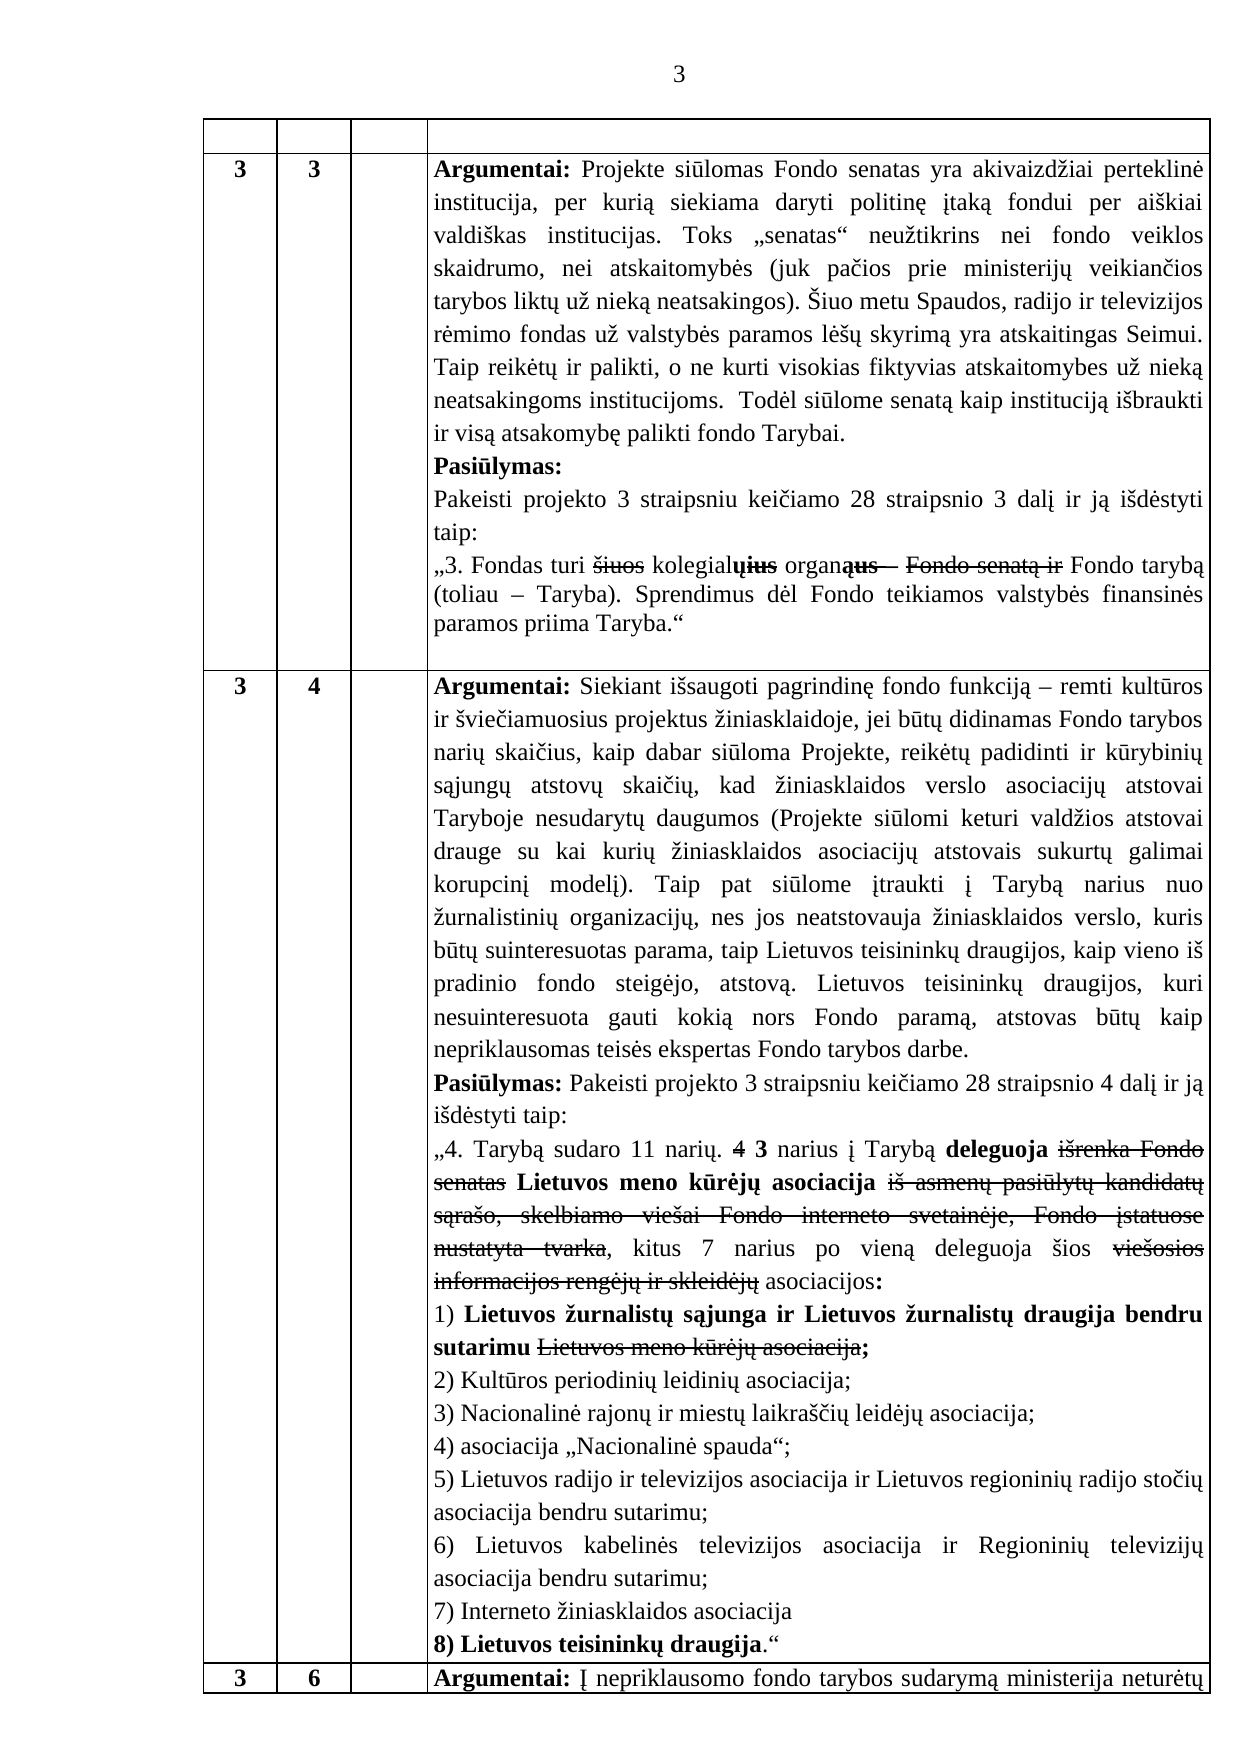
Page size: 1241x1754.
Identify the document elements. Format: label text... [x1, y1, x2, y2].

table_cell 3 [278, 154, 350, 670]
table_cell Argumentai: Siekiant išsaugoti pagrindinę fondo funkciją – remti kultūros ir šviečiamuosius projektus žiniasklaidoje, jei būtų didinamas Fondo tarybos narių skaičius, kaip dabar siūloma Projekte, reikėtų padidinti ir kūrybinių sąjungų atstovų skaičių, kad žiniasklaidos verslo asociacijų atstovai Taryboje nesudarytų daugumos (Projekte siūlomi keturi valdžios atstovai drauge su kai kurių žiniasklaidos asociacijų atstovais sukurtų galimai korupcinį modelį). Taip pat siūlome įtraukti į Tarybą narius nuo žurnalistinių organizacijų, nes jos neatstovauja žiniasklaidos verslo, kuris būtų suinteresuotas parama, taip Lietuvos teisininkų draugijos, kaip vieno iš pradinio fondo steigėjo, atstovą. Lietuvos teisininkų draugijos, kuri nesuinteresuota gauti kokią nors Fondo paramą, atstovas būtų kaip nepriklausomas teisės ekspertas Fondo tarybos darbe. Pasiūlymas: Pakeisti projekto 3 straipsniu keičiamo 28 straipsnio 4 dalį ir ją išdėstyti taip: „4. Tarybą sudaro 11 narių. 4 3 narius į Tarybą deleguoja išrenka Fondo senatas Lietuvos meno kūrėjų asociacija iš asmenų pasiūlytų kandidatų sąrašo, skelbiamo viešai Fondo interneto svetainėje, Fondo įstatuose nustatyta tvarka, kitus 7 narius po vieną deleguoja šios viešosios informacijos rengėjų ir skleidėjų asociacijos: 1) Lietuvos žurnalistų sąjunga ir Lietuvos žurnalistų draugija bendru sutarimu Lietuvos meno kūrėjų asociacija; 2) Kultūros periodinių leidinių asociacija; 3) Nacionalinė rajonų ir miestų laikraščių leidėjų asociacija; 4) asociacija „Nacionalinė spauda“; 5) Lietuvos radijo ir televizijos asociacija ir Lietuvos regioninių radijo stočių asociacija bendru sutarimu; 6) Lietuvos kabelinės televizijos asociacija ir Regioninių televizijų asociacija bendru sutarimu; 7) Interneto žiniasklaidos asociacija 8) Lietuvos teisininkų draugija.“ [428, 671, 1209, 1662]
table_cell Argumentai: Į nepriklausomo fondo tarybos sudarymą ministerija neturėtų [428, 1664, 1209, 1692]
table_cell [278, 120, 350, 153]
table_cell [352, 1664, 427, 1692]
table_cell [428, 120, 1209, 153]
table_cell Argumentai: Projekte siūlomas Fondo senatas yra akivaizdžiai perteklinė institucija, per kurią siekiama daryti politinę įtaką fondui per aiškiai valdiškas institucijas. Toks „senatas“ neužtikrins nei fondo veiklos skaidrumo, nei atskaitomybės (juk pačios prie ministerijų veikiančios tarybos liktų už nieką neatsakingos). Šiuo metu Spaudos, radijo ir televizijos rėmimo fondas už valstybės paramos lėšų skyrimą yra atskaitingas Seimui. Taip reikėtų ir palikti, o ne kurti visokias fiktyvias atskaitomybes už nieką neatsakingoms institucijoms. Todėl siūlome senatą kaip instituciją išbraukti ir visą atsakomybę palikti fondo Tarybai. Pasiūlymas: Pakeisti projekto 3 straipsniu keičiamo 28 straipsnio 3 dalį ir ją išdėstyti taip: „3. Fondas turi šiuos kolegialųius organąus – Fondo senatą ir Fondo tarybą (toliau – Taryba). Sprendimus dėl Fondo teikiamos valstybės finansinės paramos priima Taryba.“ [428, 154, 1209, 670]
table_cell [352, 671, 427, 1662]
table_cell 3 [204, 1664, 276, 1692]
table_cell 4 [278, 671, 350, 1662]
table_cell 3 [204, 154, 276, 670]
table_cell [352, 154, 427, 670]
table_cell [352, 120, 427, 153]
table_cell [204, 120, 276, 153]
table_cell 3 [204, 671, 276, 1662]
table_cell 6 [278, 1664, 350, 1692]
